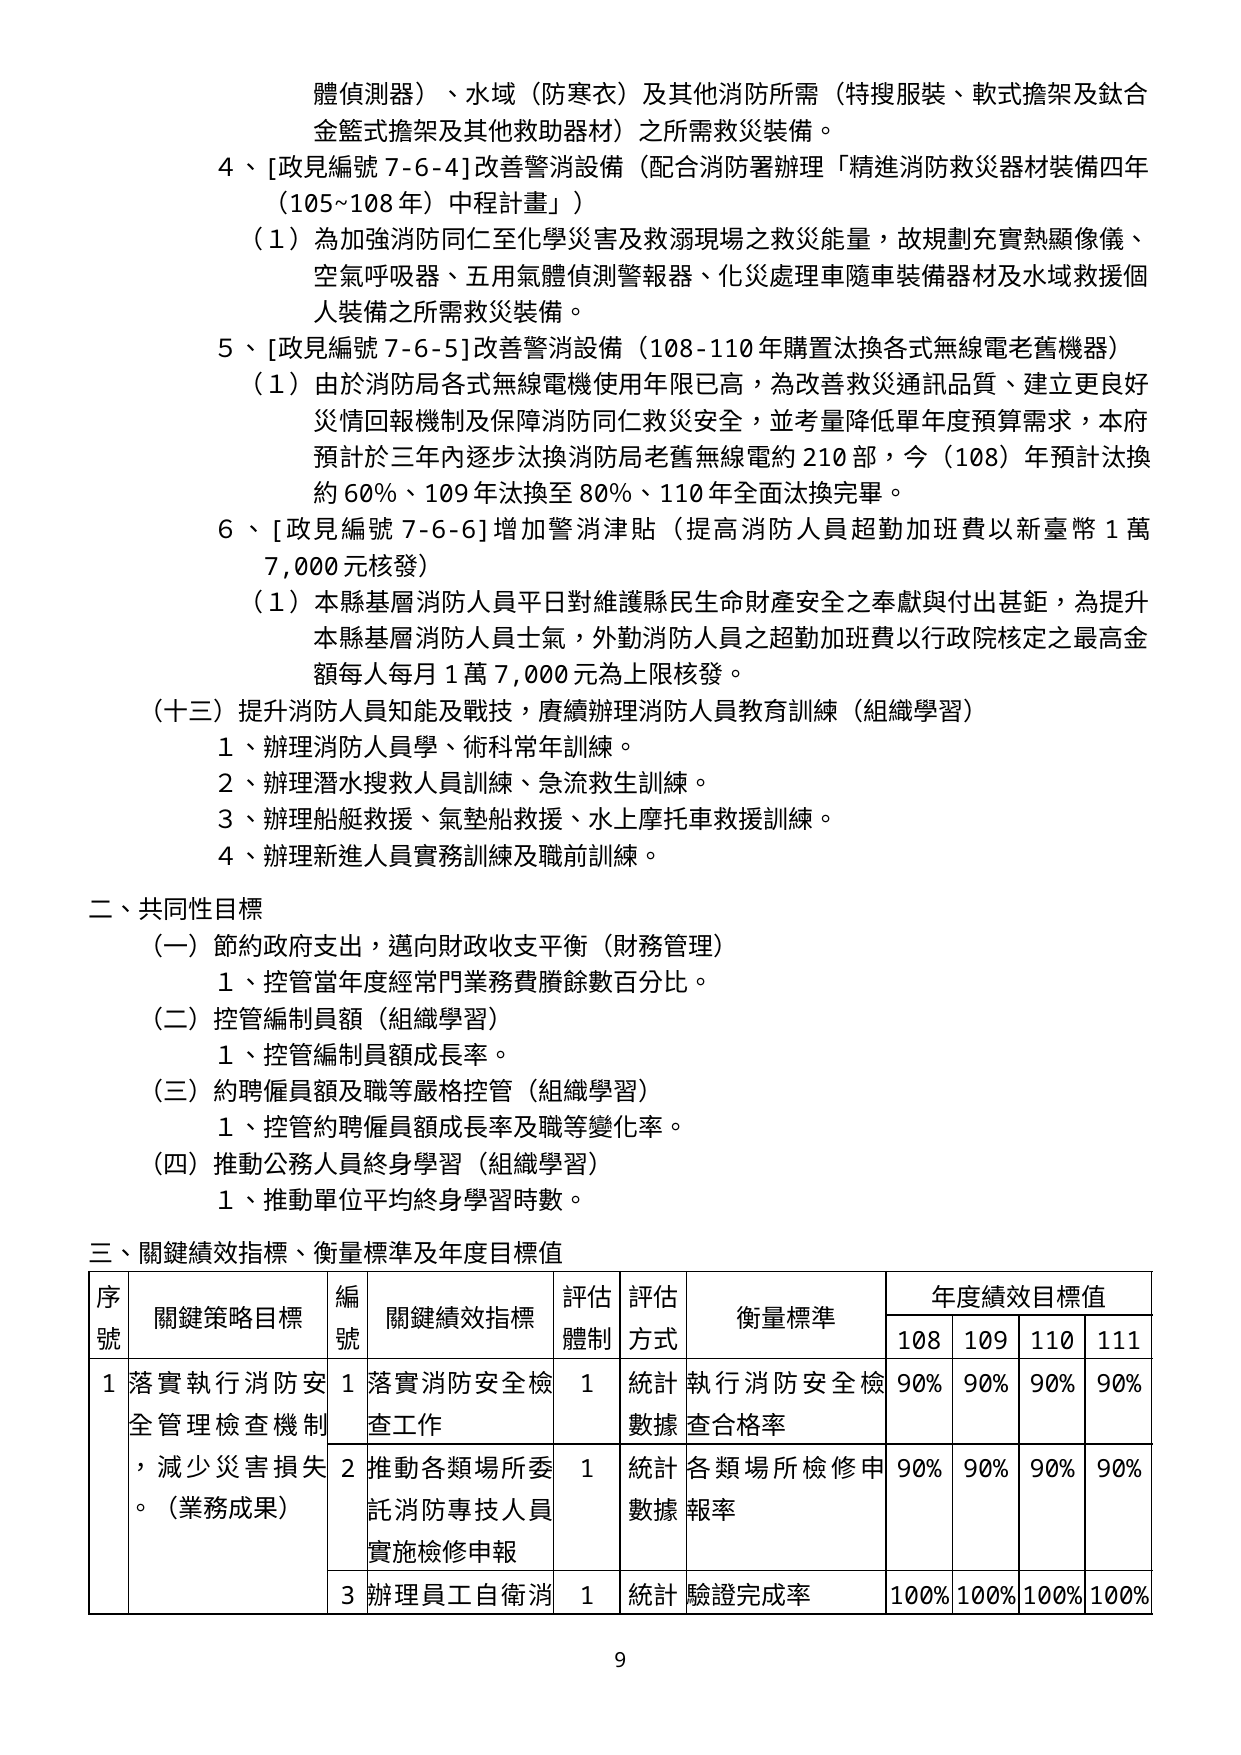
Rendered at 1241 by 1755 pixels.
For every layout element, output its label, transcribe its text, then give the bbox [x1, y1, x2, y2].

text １、推動單位平均終身學習時數。 [214, 1180, 1152, 1217]
table_cell 1 [328, 1359, 367, 1443]
table_cell 辦理員工自衛消 [368, 1571, 553, 1613]
text ２、辦理潛水搜救人員訓練、急流救生訓練。 [214, 764, 1152, 800]
text ４、辦理新進人員實務訓練及職前訓練。 [214, 836, 1152, 872]
text （二）控管編制員額（組織學習） [139, 999, 1152, 1035]
table_cell 90% [1020, 1359, 1084, 1443]
text ３、辦理船艇救援、氣墊船救援、水上摩托車救援訓練。 [214, 800, 1152, 836]
table_header 衡量標準 [687, 1272, 885, 1358]
text ６、[政見編號7-6-6]增加警消津貼（提高消防人員超勤加班費以新臺幣1萬7,000元核發） [214, 510, 1152, 582]
table_cell 落實消防安全檢查工作 [368, 1359, 553, 1443]
table_header 關鍵績效指標 [368, 1272, 553, 1358]
text 二、共同性目標 [89, 885, 1152, 927]
table_cell 100% [953, 1571, 1018, 1613]
text 體偵測器）、水域（防寒衣）及其他消防所需（特搜服裝、軟式擔架及鈦合金籃式擔架及其他救助器材）之所需救災裝備。 [239, 75, 1152, 147]
table_cell 1 [554, 1571, 619, 1613]
table_cell 統計數據 [621, 1445, 686, 1569]
table_header 評估方式 [621, 1272, 686, 1358]
text １、控管約聘僱員額成長率及職等變化率。 [214, 1108, 1152, 1144]
table_cell 統計 [621, 1571, 686, 1613]
text （１）為加強消防同仁至化學災害及救溺現場之救災能量，故規劃充實熱顯像儀、空氣呼吸器、五用氣體偵測警報器、化災處理車隨車裝備器材及水域救援個人裝備之所需救災裝備。 [239, 220, 1152, 329]
table_cell 執行消防安全檢查合格率 [687, 1359, 885, 1443]
table_cell 推動各類場所委託消防專技人員實施檢修申報 [368, 1445, 553, 1569]
table_cell 100% [1086, 1571, 1151, 1613]
table_cell 各類場所檢修申報率 [687, 1445, 885, 1569]
table_header 編號 [328, 1272, 367, 1358]
table_header 年度績效目標值 [887, 1272, 1151, 1314]
table_cell 90% [953, 1445, 1018, 1569]
text ４、[政見編號7-6-4]改善警消設備（配合消防署辦理「精進消防救災器材裝備四年（105~108年）中程計畫」） [214, 147, 1152, 220]
table_cell 111 [1086, 1316, 1151, 1358]
table_cell 落實執行消防安全管理檢查機制，減少災害損失。（業務成果） [129, 1359, 327, 1613]
text ５、[政見編號7-6-5]改善警消設備（108-110年購置汰換各式無線電老舊機器） [214, 329, 1152, 365]
table_cell 90% [1086, 1359, 1151, 1443]
table_cell 1 [90, 1359, 128, 1613]
text １、控管當年度經常門業務費賸餘數百分比。 [214, 963, 1152, 999]
table_cell 2 [328, 1445, 367, 1569]
text （四）推動公務人員終身學習（組織學習） [139, 1144, 1152, 1180]
table_cell 90% [1020, 1445, 1084, 1569]
table_cell 110 [1020, 1316, 1084, 1358]
text 三、關鍵績效指標、衡量標準及年度目標值 [89, 1229, 1152, 1271]
table_cell 90% [1086, 1445, 1151, 1569]
table_cell 1 [554, 1359, 619, 1443]
table_cell 100% [887, 1571, 952, 1613]
table_cell 統計數據 [621, 1359, 686, 1443]
text （一）節約政府支出，邁向財政收支平衡（財務管理） [139, 927, 1152, 963]
table_header 序號 [90, 1272, 128, 1358]
table_cell 108 [887, 1316, 952, 1358]
text １、辦理消防人員學、術科常年訓練。 [214, 727, 1152, 764]
text （１）本縣基層消防人員平日對維護縣民生命財產安全之奉獻與付出甚鉅，為提升本縣基層消防人員士氣，外勤消防人員之超勤加班費以行政院核定之最高金額每人每月1萬7,000元為上限核發。 [239, 582, 1152, 691]
text （十三）提升消防人員知能及戰技，賡續辦理消防人員教育訓練（組織學習） [139, 691, 1152, 727]
table_cell 109 [953, 1316, 1018, 1358]
table_header 評估體制 [554, 1272, 619, 1358]
table_cell 90% [953, 1359, 1018, 1443]
table_cell 90% [887, 1445, 952, 1569]
text （三）約聘僱員額及職等嚴格控管（組織學習） [139, 1072, 1152, 1108]
text （１）由於消防局各式無線電機使用年限已高，為改善救災通訊品質、建立更良好災情回報機制及保障消防同仁救災安全，並考量降低單年度預算需求，本府預計於三年內逐步汰換消防局老舊無線電約210部，今（108）年預計汰換約60％、109年汰換至80％、110年全面汰換完畢。 [239, 365, 1152, 510]
table_cell 1 [554, 1445, 619, 1569]
table_cell 3 [328, 1571, 367, 1613]
table_header 關鍵策略目標 [129, 1272, 327, 1358]
table_cell 驗證完成率 [687, 1571, 885, 1613]
table_cell 100% [1020, 1571, 1084, 1613]
text １、控管編制員額成長率。 [214, 1035, 1152, 1072]
table_cell 90% [887, 1359, 952, 1443]
